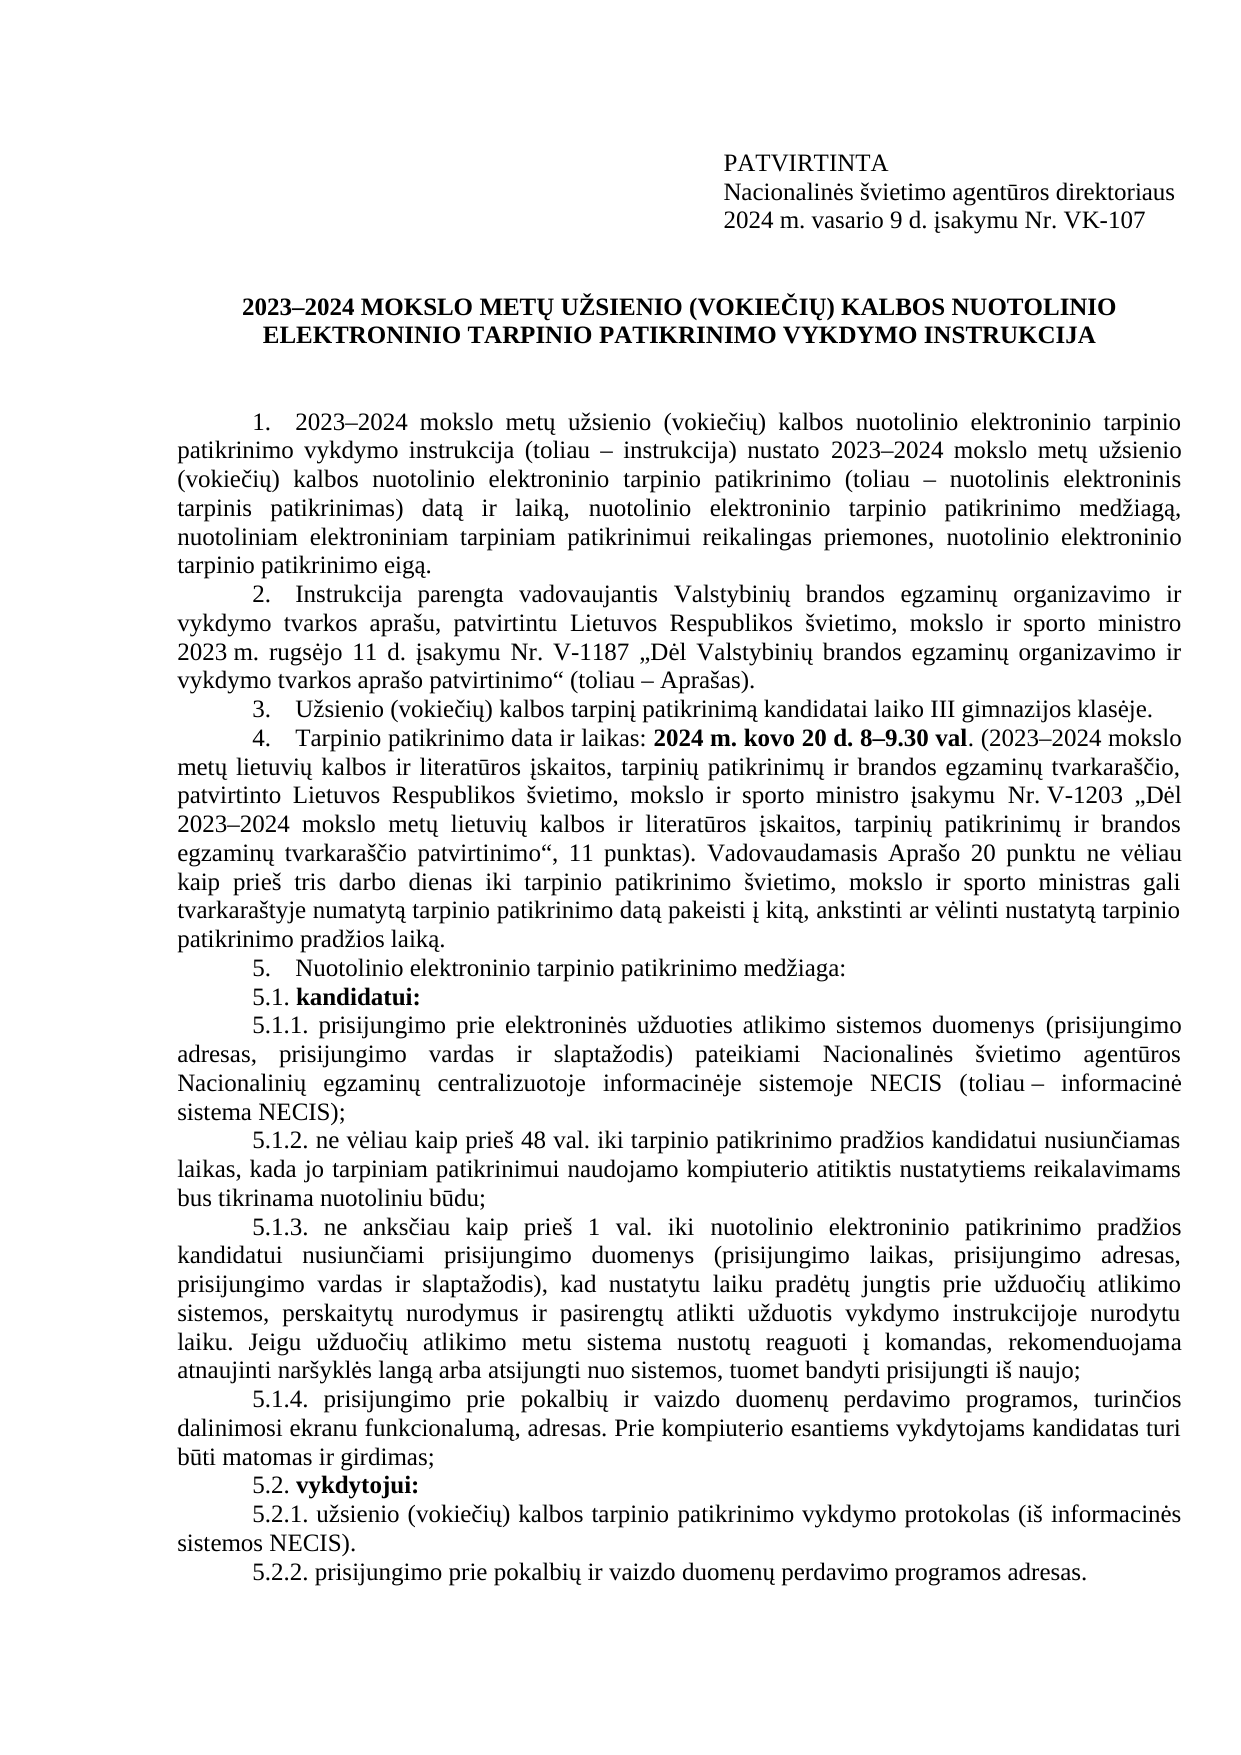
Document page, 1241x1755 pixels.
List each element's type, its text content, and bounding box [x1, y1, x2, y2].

text PATVIRTINTA [177, 148, 1182, 177]
text 5.1.3. ne anksčiau kaip prieš 1 val. iki nuotolinio elektroninio patikrinimo pradžios kandidatui nusiunčiami prisijungimo duomenys (prisijungimo laikas, prisijungimo adresas, prisijungimo vardas ir slaptažodis), kad nustatytu laiku pradėtų jungtis prie užduočių atlikimo sistemos, perskaitytų nurodymus ir pasirengtų atlikti užduotis vykdymo instrukcijoje nurodytu laiku. Jeigu užduočių atlikimo metu sistema nustotų reaguoti į komandas, rekomenduojama atnaujinti naršyklės langą arba atsijungti nuo sistemos, tuomet bandyti prisijungti iš naujo; [177, 1212, 1182, 1384]
text 5.1. kandidatui: [177, 982, 1182, 1011]
text Nacionalinės švietimo agentūros direktoriaus [177, 177, 1182, 206]
text 5.1.4. prisijungimo prie pokalbių ir vaizdo duomenų perdavimo programos, turinčios dalinimosi ekranu funkcionalumą, adresas. Prie kompiuterio esantiems vykdytojams kandidatas turi būti matomas ir girdimas; [177, 1384, 1182, 1471]
text 5.1.1. prisijungimo prie elektroninės užduoties atlikimo sistemos duomenys (prisijungimo adresas, prisijungimo vardas ir slaptažodis) pateikiami Nacionalinės švietimo agentūros Nacionalinių egzaminų centralizuotoje informacinėje sistemoje NECIS (toliau – informacinė sistema NECIS); [177, 1011, 1182, 1126]
text 5.2. vykdytojui: [177, 1471, 1182, 1499]
text 5. Nuotolinio elektroninio tarpinio patikrinimo medžiaga: [177, 953, 1182, 982]
text 2023–2024 MOKSLO METŲ UŽSIENIO (VOKIEČIŲ) KALBOS NUOTOLINIO ELEKTRONINIO TARPINIO PATIKRINIMO VYKDYMO INSTRUKCIJA [177, 292, 1182, 349]
text 2024 m. vasario 9 d. įsakymu Nr. VK-107 [177, 206, 1182, 234]
text 5.1.2. ne vėliau kaip prieš 48 val. iki tarpinio patikrinimo pradžios kandidatui nusiunčiamas laikas, kada jo tarpiniam patikrinimui naudojamo kompiuterio atitiktis nustatytiems reikalavimams bus tikrinama nuotoliniu būdu; [177, 1126, 1182, 1212]
text 4. Tarpinio patikrinimo data ir laikas: 2024 m. kovo 20 d. 8–9.30 val. (2023–2024 mokslo metų lietuvių kalbos ir literatūros įskaitos, tarpinių patikrinimų ir brandos egzaminų tvarkaraščio, patvirtinto Lietuvos Respublikos švietimo, mokslo ir sporto ministro įsakymu Nr. V-1203 „Dėl 2023–2024 mokslo metų lietuvių kalbos ir literatūros įskaitos, tarpinių patikrinimų ir brandos egzaminų tvarkaraščio patvirtinimo“, 11 punktas). Vadovaudamasis Aprašo 20 punktu ne vėliau kaip prieš tris darbo dienas iki tarpinio patikrinimo švietimo, mokslo ir sporto ministras gali tvarkaraštyje numatytą tarpinio patikrinimo datą pakeisti į kitą, ankstinti ar vėlinti nustatytą tarpinio patikrinimo pradžios laiką. [177, 723, 1182, 953]
text 2. Instrukcija parengta vadovaujantis Valstybinių brandos egzaminų organizavimo ir vykdymo tvarkos aprašu, patvirtintu Lietuvos Respublikos švietimo, mokslo ir sporto ministro 2023 m. rugsėjo 11 d. įsakymu Nr. V-1187 „Dėl Valstybinių brandos egzaminų organizavimo ir vykdymo tvarkos aprašo patvirtinimo“ (toliau – Aprašas). [177, 579, 1182, 694]
text 1. 2023–2024 mokslo metų užsienio (vokiečių) kalbos nuotolinio elektroninio tarpinio patikrinimo vykdymo instrukcija (toliau – instrukcija) nustato 2023–2024 mokslo metų užsienio (vokiečių) kalbos nuotolinio elektroninio tarpinio patikrinimo (toliau – nuotolinis elektroninis tarpinis patikrinimas) datą ir laiką, nuotolinio elektroninio tarpinio patikrinimo medžiagą, nuotoliniam elektroniniam tarpiniam patikrinimui reikalingas priemones, nuotolinio elektroninio tarpinio patikrinimo eigą. [177, 407, 1182, 579]
text 5.2.1. užsienio (vokiečių) kalbos tarpinio patikrinimo vykdymo protokolas (iš informacinės sistemos NECIS). [177, 1499, 1182, 1557]
text 3. Užsienio (vokiečių) kalbos tarpinį patikrinimą kandidatai laiko III gimnazijos klasėje. [177, 694, 1182, 723]
text 5.2.2. prisijungimo prie pokalbių ir vaizdo duomenų perdavimo programos adresas. [177, 1557, 1182, 1586]
